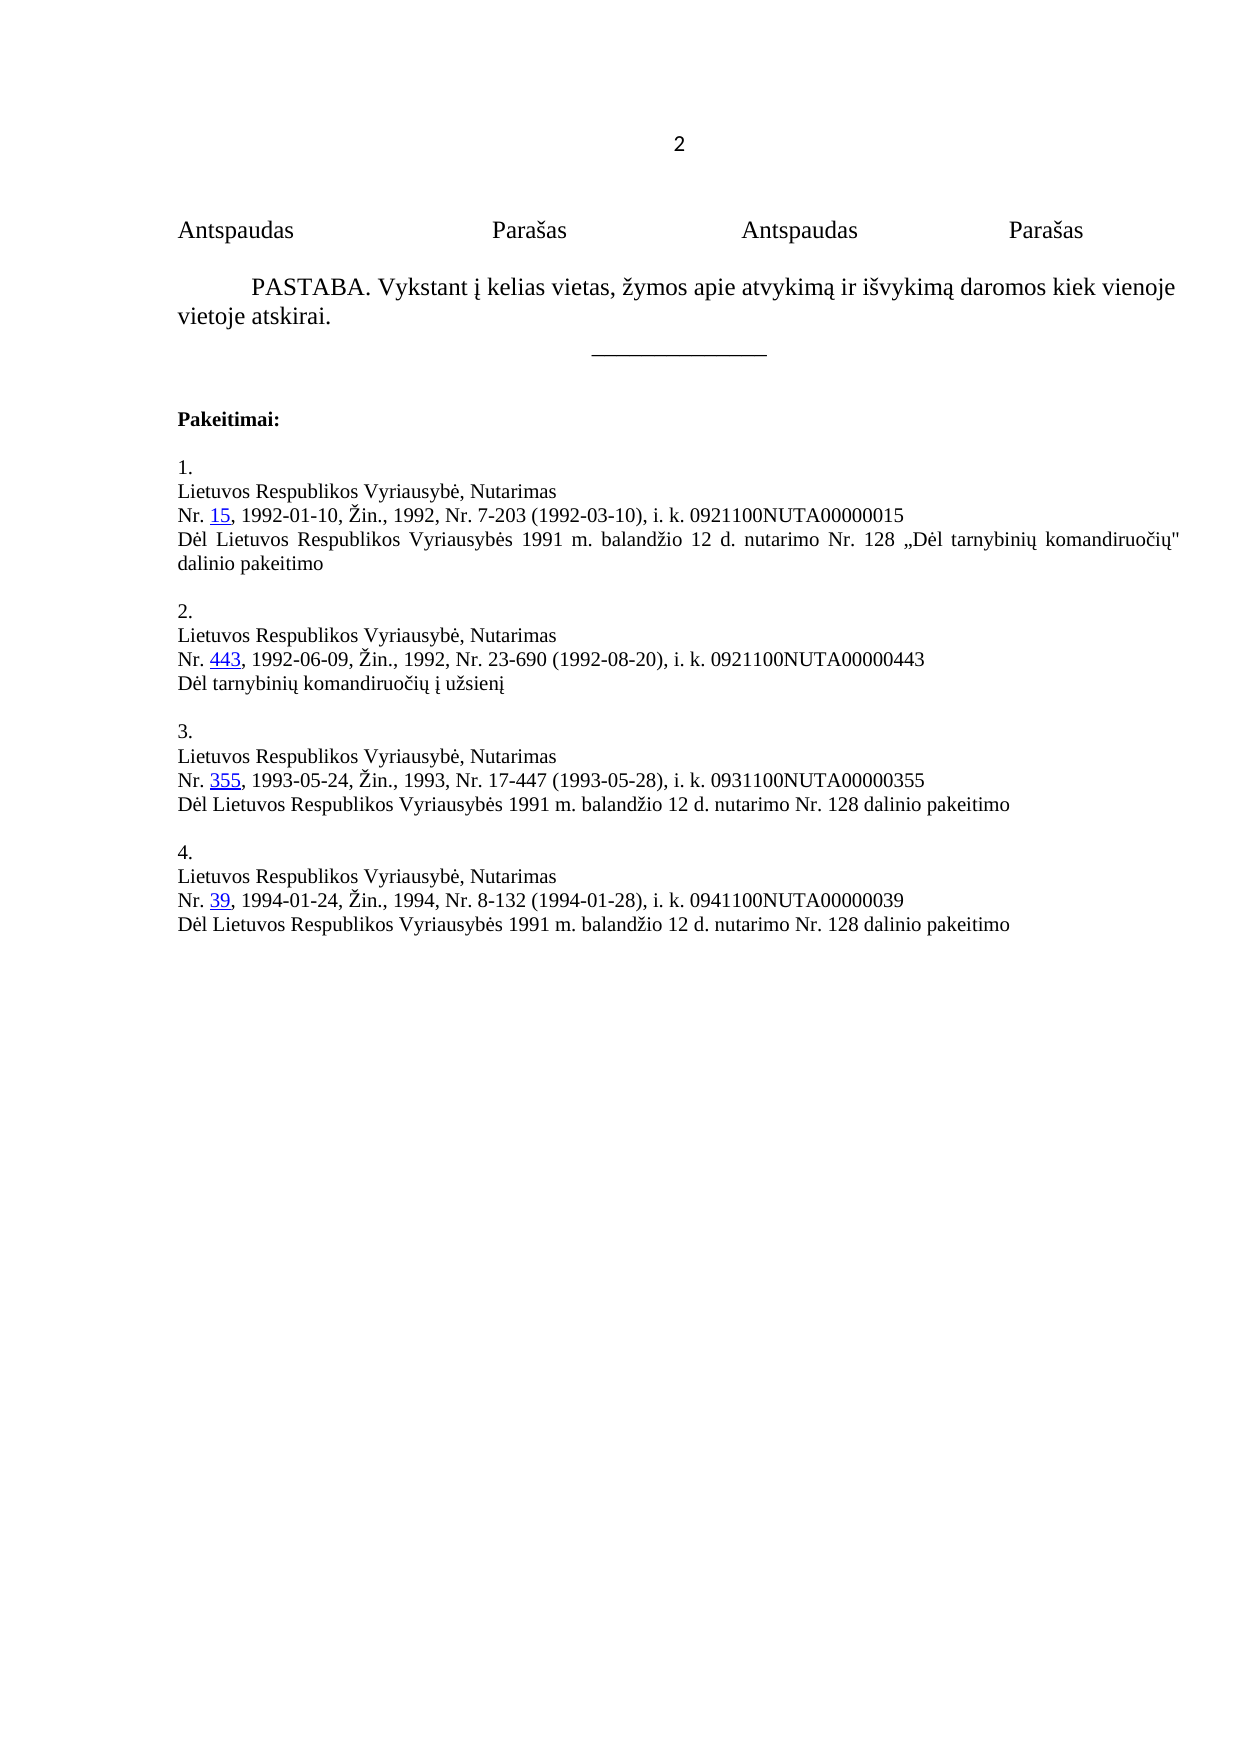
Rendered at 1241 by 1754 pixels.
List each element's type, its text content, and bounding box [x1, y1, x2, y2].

text Dėl Lietuvos Respublikos Vyriausybės 1991 m. balandžio 12 d. nutarimo Nr. 128 „Dėl tarnybinių komandiruočių" dalinio pakeitimo [177, 527, 1181, 575]
text Lietuvos Respublikos Vyriausybė, Nutarimas [177, 623, 1181, 647]
text Lietuvos Respublikos Vyriausybė, Nutarimas [177, 864, 1181, 888]
text Dėl tarnybinių komandiruočių į užsienį [177, 671, 1181, 695]
text 2. [177, 599, 1181, 623]
text Nr. 443, 1992-06-09, Žin., 1992, Nr. 23-690 (1992-08-20), i. k. 0921100NUTA00000443 [177, 647, 1181, 671]
text Antspaudas Parašas Antspaudas Parašas [177, 215, 1181, 243]
text 3. [177, 719, 1181, 743]
text Dėl Lietuvos Respublikos Vyriausybės 1991 m. balandžio 12 d. nutarimo Nr. 128 dalinio pakeitimo [177, 792, 1181, 816]
text Nr. 39, 1994-01-24, Žin., 1994, Nr. 8-132 (1994-01-28), i. k. 0941100NUTA00000039 [177, 888, 1181, 912]
text Dėl Lietuvos Respublikos Vyriausybės 1991 m. balandžio 12 d. nutarimo Nr. 128 dalinio pakeitimo [177, 912, 1181, 936]
text Pakeitimai: [177, 407, 1181, 431]
text 1. [177, 455, 1181, 479]
text Lietuvos Respublikos Vyriausybė, Nutarimas [177, 743, 1181, 768]
text Lietuvos Respublikos Vyriausybė, Nutarimas [177, 479, 1181, 503]
text PASTABA. Vykstant į kelias vietas, žymos apie atvykimą ir išvykimą daromos kiek vienoje vietoje atskirai. [177, 272, 1181, 330]
text Nr. 355, 1993-05-24, Žin., 1993, Nr. 17-447 (1993-05-28), i. k. 0931100NUTA00000355 [177, 768, 1181, 792]
text ______________ [177, 330, 1181, 358]
text Nr. 15, 1992-01-10, Žin., 1992, Nr. 7-203 (1992-03-10), i. k. 0921100NUTA00000015 [177, 503, 1181, 527]
text 4. [177, 840, 1181, 864]
